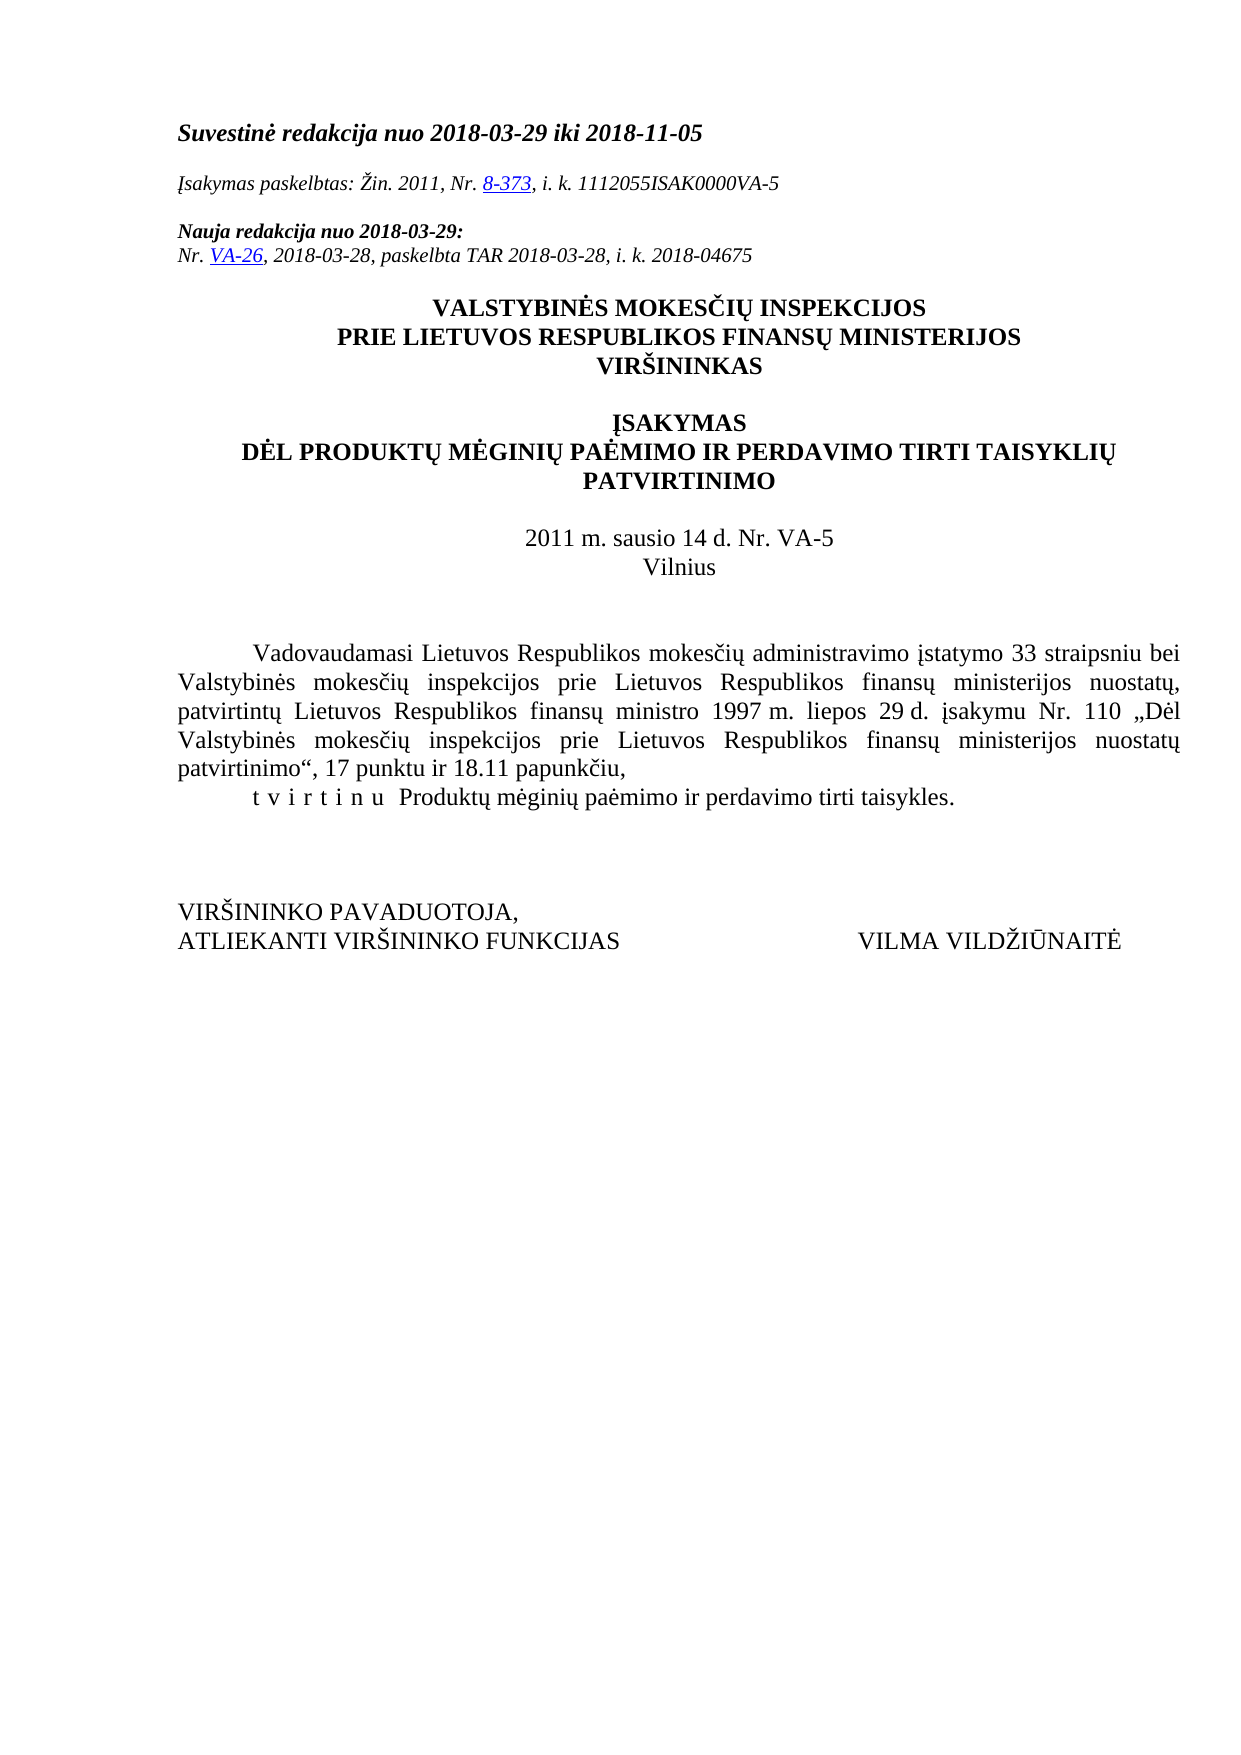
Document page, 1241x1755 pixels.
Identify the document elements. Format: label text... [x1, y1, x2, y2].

text Nr. VA-26, 2018-03-28, paskelbta TAR 2018-03-28, i. k. 2018-04675 [177, 243, 1181, 267]
text Įsakymas paskelbtas: Žin. 2011, Nr. 8-373, i. k. 1112055ISAK0000VA-5 [177, 171, 1181, 195]
text VALSTYBINĖS MOKESČIŲ INSPEKCIJOS [177, 293, 1181, 322]
text 2011 m. sausio 14 d. Nr. VA-5 [177, 523, 1181, 552]
text PRIE LIETUVOS RESPUBLIKOS FINANSŲ MINISTERIJOS [177, 322, 1181, 351]
text tvirtinu Produktų mėginių paėmimo ir perdavimo tirti taisykles. [177, 782, 1181, 811]
text DĖL PRODUKTŲ MĖGINIŲ PAĖMIMO IR PERDAVIMO TIRTI TAISYKLIŲ PATVIRTINIMO [177, 437, 1181, 495]
text Suvestinė redakcija nuo 2018-03-29 iki 2018-11-05 [177, 118, 1181, 147]
text ĮSAKYMAS [177, 408, 1181, 437]
text atliekanti viršininko funkcijas Vilma Vildžiūnaitė [177, 926, 1181, 955]
text VIRŠININKAS [177, 351, 1181, 380]
text Vadovaudamasi Lietuvos Respublikos mokesčių administravimo įstatymo 33 straipsniu bei Valstybinės mokesčių inspekcijos prie Lietuvos Respublikos finansų ministerijos nuostatų, patvirtintų Lietuvos Respublikos finansų ministro 1997 m. liepos 29 d. įsakymu Nr. 110 „Dėl Valstybinės mokesčių inspekcijos prie Lietuvos Respublikos finansų ministerijos nuostatų patvirtinimo“, 17 punktu ir 18.11 papunkčiu, [177, 638, 1181, 782]
text Nauja redakcija nuo 2018-03-29: [177, 219, 1181, 243]
text Vilnius [177, 552, 1181, 581]
text Viršininko pavaduotoja, [177, 897, 1181, 926]
